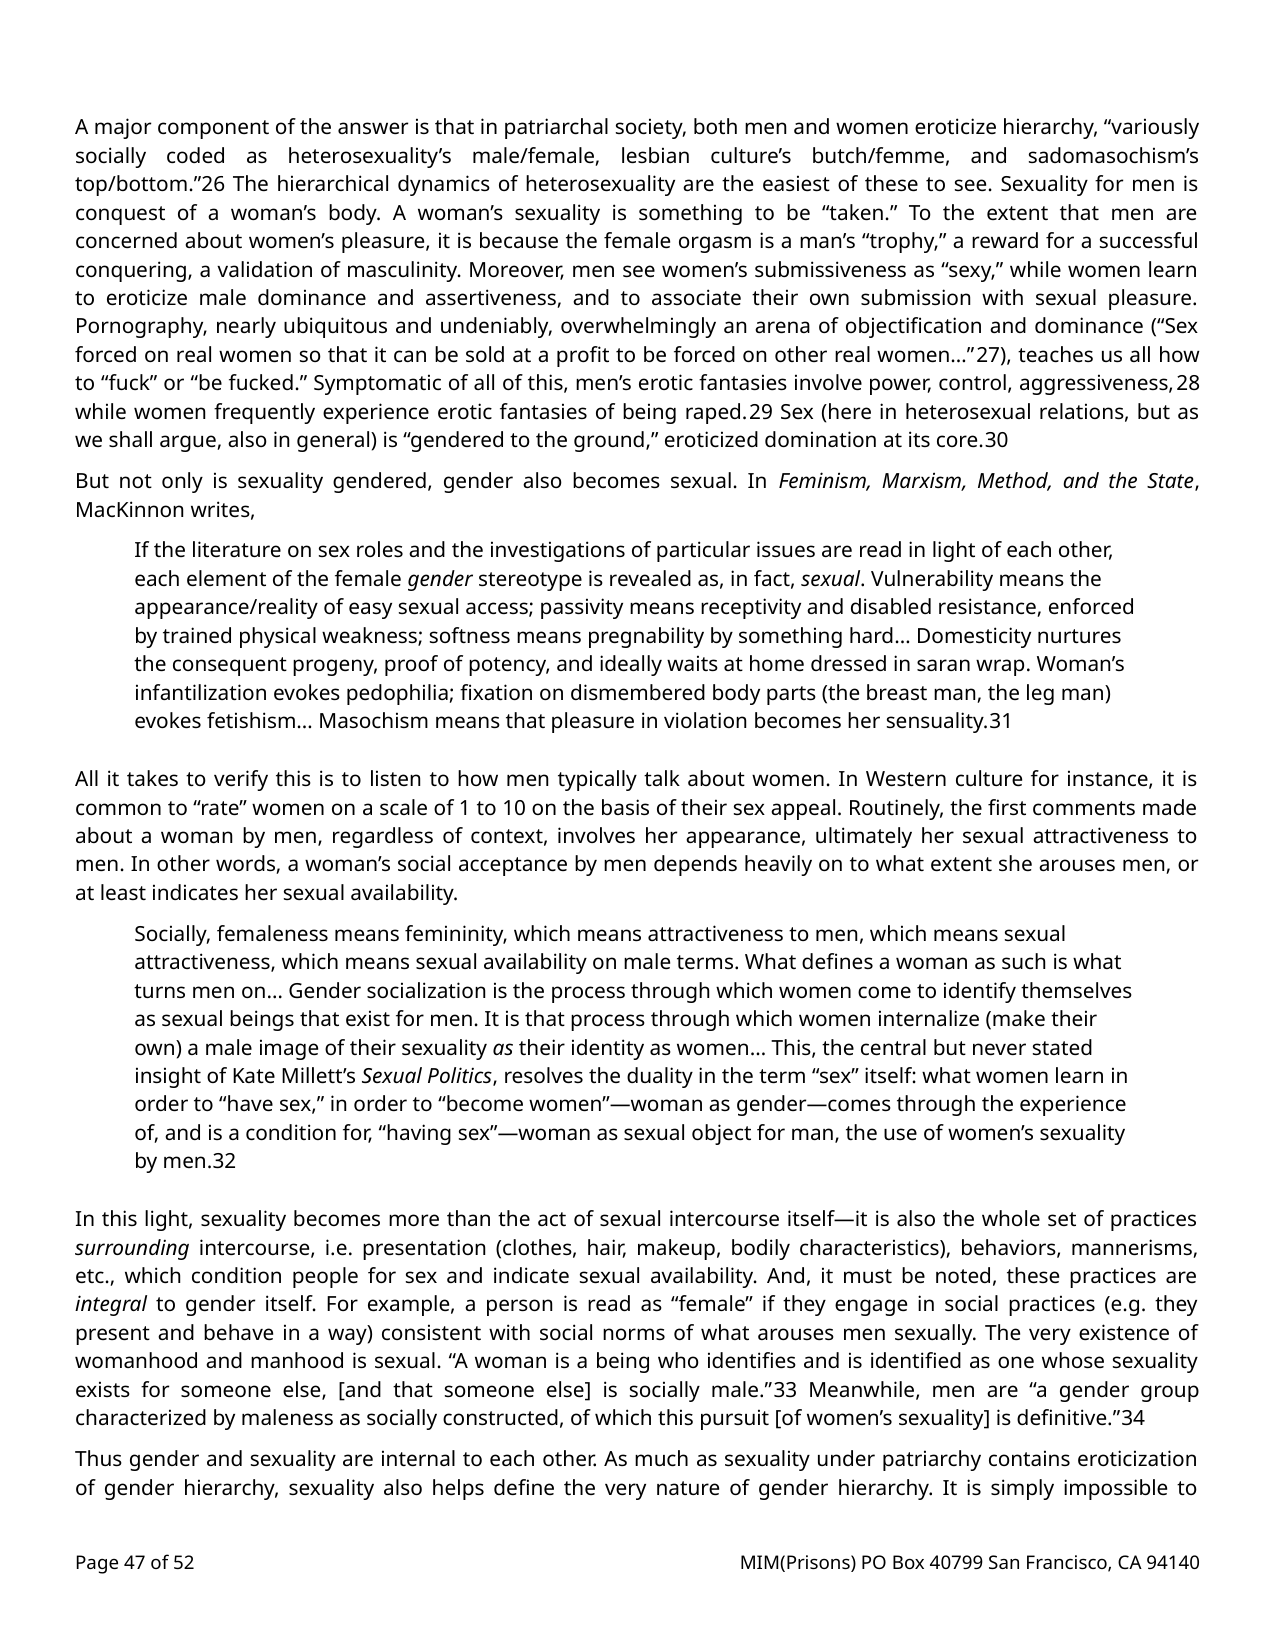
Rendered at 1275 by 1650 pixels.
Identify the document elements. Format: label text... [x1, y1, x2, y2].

text Thus gender and sexuality are internal to each other. As much as sexuality under patriarchy contains eroticization of gender hierarchy, sexuality also helps define the very nature of gender hierarchy. It is simply impossible to [75, 1444, 1200, 1501]
text If the literature on sex roles and the investigations of particular issues are read in light of each other, each element of the female gender stereotype is revealed as, in fact, sexual. Vulnerability means the appearance/reality of easy sexual access; passivity means receptivity and disabled resistance, enforced by trained physical weakness; softness means pregnability by something hard… Domesticity nurtures the consequent progeny, proof of potency, and ideally waits at home dressed in saran wrap. Woman’s infantilization evokes pedophilia; fixation on dismembered body parts (the breast man, the leg man) evokes fetishism… Masochism means that pleasure in violation becomes her sensuality.31 [134, 536, 1141, 735]
text All it takes to verify this is to listen to how men typically talk about women. In Western culture for instance, it is common to “rate” women on a scale of 1 to 10 on the basis of their sex appeal. Routinely, the first comments made about a woman by men, regardless of context, involves her appearance, ultimately her sexual attractiveness to men. In other words, a woman’s social acceptance by men depends heavily on to what extent she arouses men, or at least indicates her sexual availability. [75, 764, 1200, 906]
text A major component of the answer is that in patriarchal society, both men and women eroticize hierarchy, “variously socially coded as heterosexuality’s male/female, lesbian culture’s butch/femme, and sadomasochism’s top/bottom.”26 The hierarchical dynamics of heterosexuality are the easiest of these to see. Sexuality for men is conquest of a woman’s body. A woman’s sexuality is something to be “taken.” To the extent that men are concerned about women’s pleasure, it is because the female orgasm is a man’s “trophy,” a reward for a successful conquering, a validation of masculinity. Moreover, men see women’s submissiveness as “sexy,” while women learn to eroticize male dominance and assertiveness, and to associate their own submission with sexual pleasure. Pornography, nearly ubiquitous and undeniably, overwhelmingly an arena of objectification and dominance (“Sex forced on real women so that it can be sold at a profit to be forced on other real women…”27), teaches us all how to “fuck” or “be fucked.” Symptomatic of all of this, men’s erotic fantasies involve power, control, aggressiveness,28 while women frequently experience erotic fantasies of being raped.29 Sex (here in heterosexual relations, but as we shall argue, also in general) is “gendered to the ground,” eroticized domination at its core.30 [75, 112, 1200, 454]
text But not only is sexuality gendered, gender also becomes sexual. In Feminism, Marxism, Method, and the State, MacKinnon writes, [75, 466, 1200, 523]
text Socially, femaleness means femininity, which means attractiveness to men, which means sexual attractiveness, which means sexual availability on male terms. What defines a woman as such is what turns men on… Gender socialization is the process through which women come to identify themselves as sexual beings that exist for men. It is that process through which women internalize (make their own) a male image of their sexuality as their identity as women… This, the central but never stated insight of Kate Millett’s Sexual Politics, resolves the duality in the term “sex” itself: what women learn in order to “have sex,” in order to “become women”—woman as gender—comes through the experience of, and is a condition for, “having sex”—woman as sexual object for man, the use of women’s sexuality by men.32 [134, 919, 1141, 1175]
text In this light, sexuality becomes more than the act of sexual intercourse itself—it is also the whole set of practices surrounding intercourse, i.e. presentation (clothes, hair, makeup, bodily characteristics), behaviors, mannerisms, etc., which condition people for sex and indicate sexual availability. And, it must be noted, these practices are integral to gender itself. For example, a person is read as “female” if they engage in social practices (e.g. they present and behave in a way) consistent with social norms of what arouses men sexually. The very existence of womanhood and manhood is sexual. “A woman is a being who identifies and is identified as one whose sexuality exists for someone else, [and that someone else] is socially male.”33 Meanwhile, men are “a gender group characterized by maleness as socially constructed, of which this pursuit [of women’s sexuality] is definitive.”34 [75, 1204, 1200, 1432]
